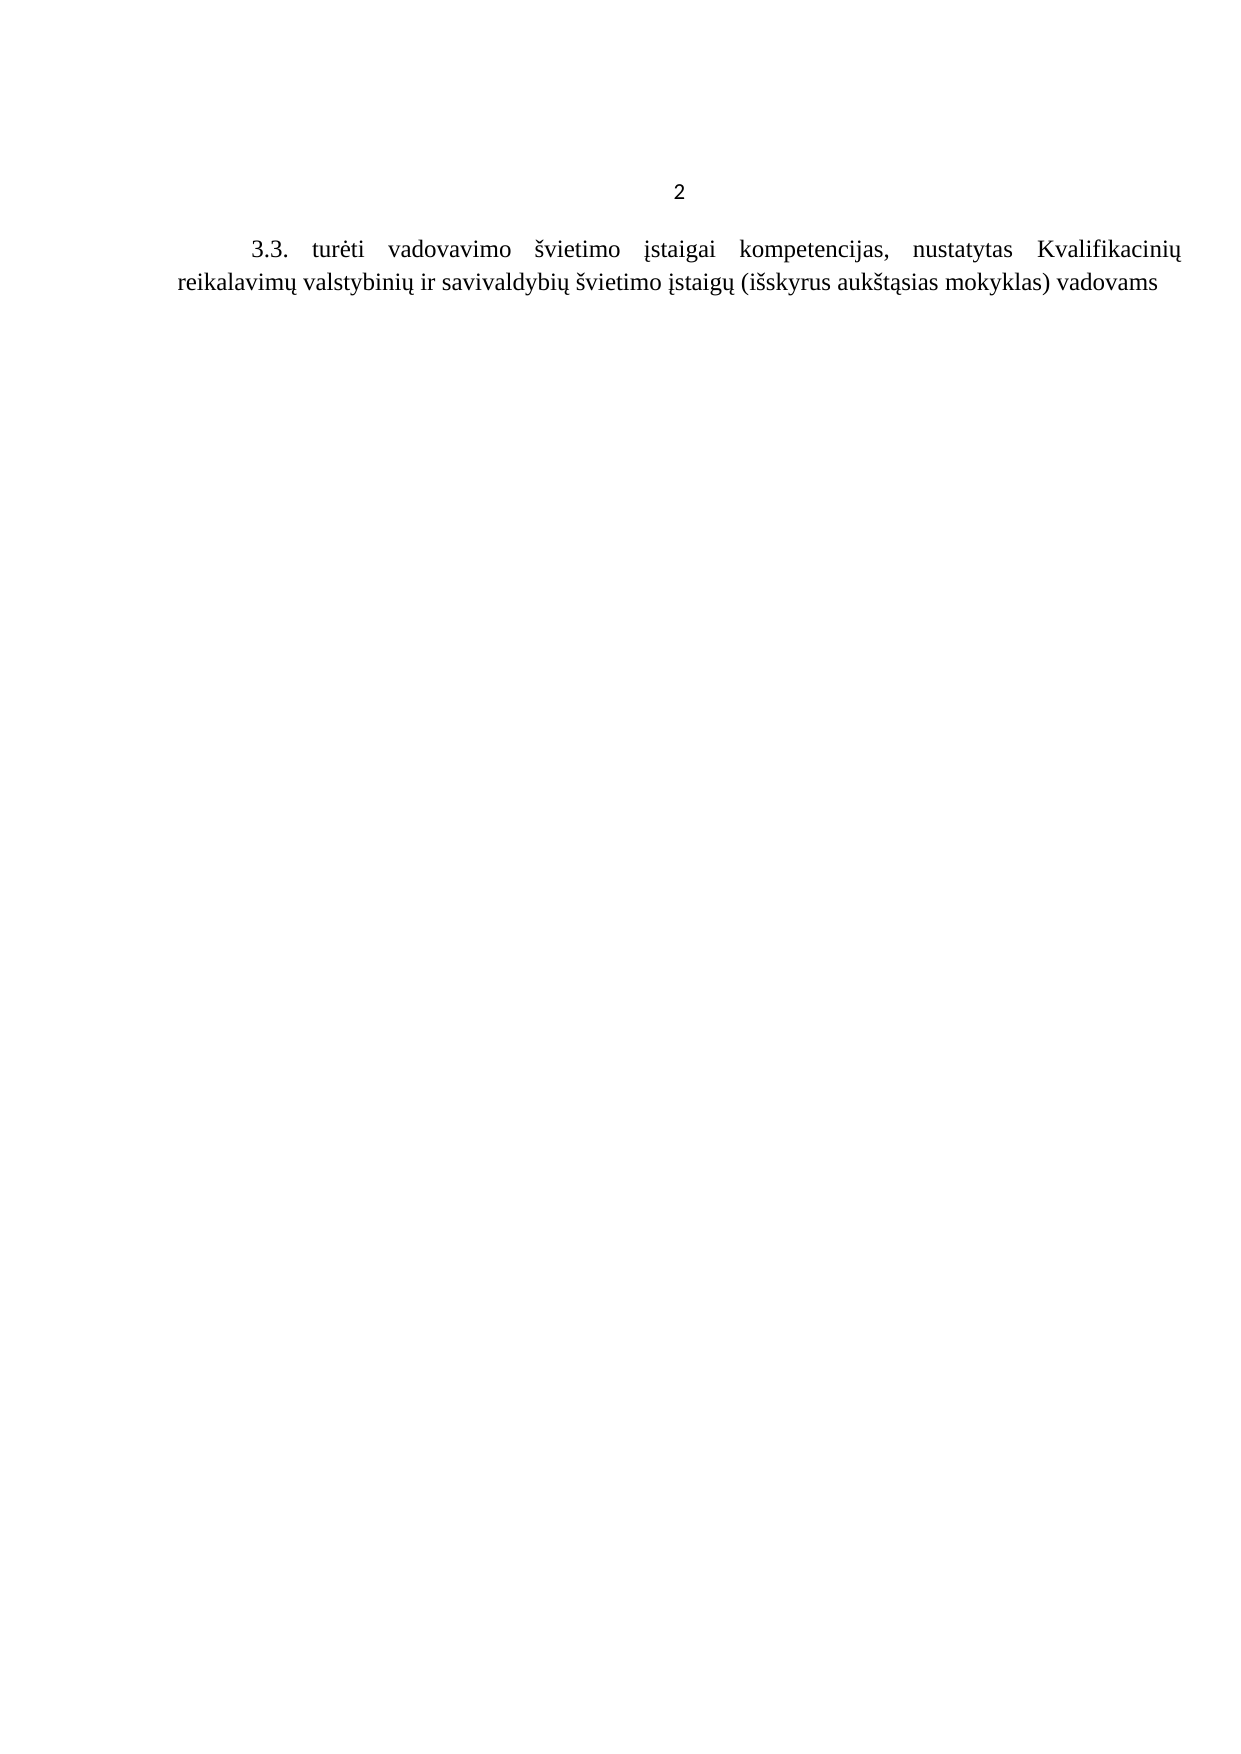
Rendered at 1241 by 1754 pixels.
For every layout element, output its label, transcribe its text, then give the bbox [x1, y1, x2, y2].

text 3.3. turėti vadovavimo švietimo įstaigai kompetencijas, nustatytas Kvalifikacinių reikalavimų valstybinių ir savivaldybių švietimo įstaigų (išskyrus aukštąsias mokyklas) vadovams [177, 234, 1181, 296]
